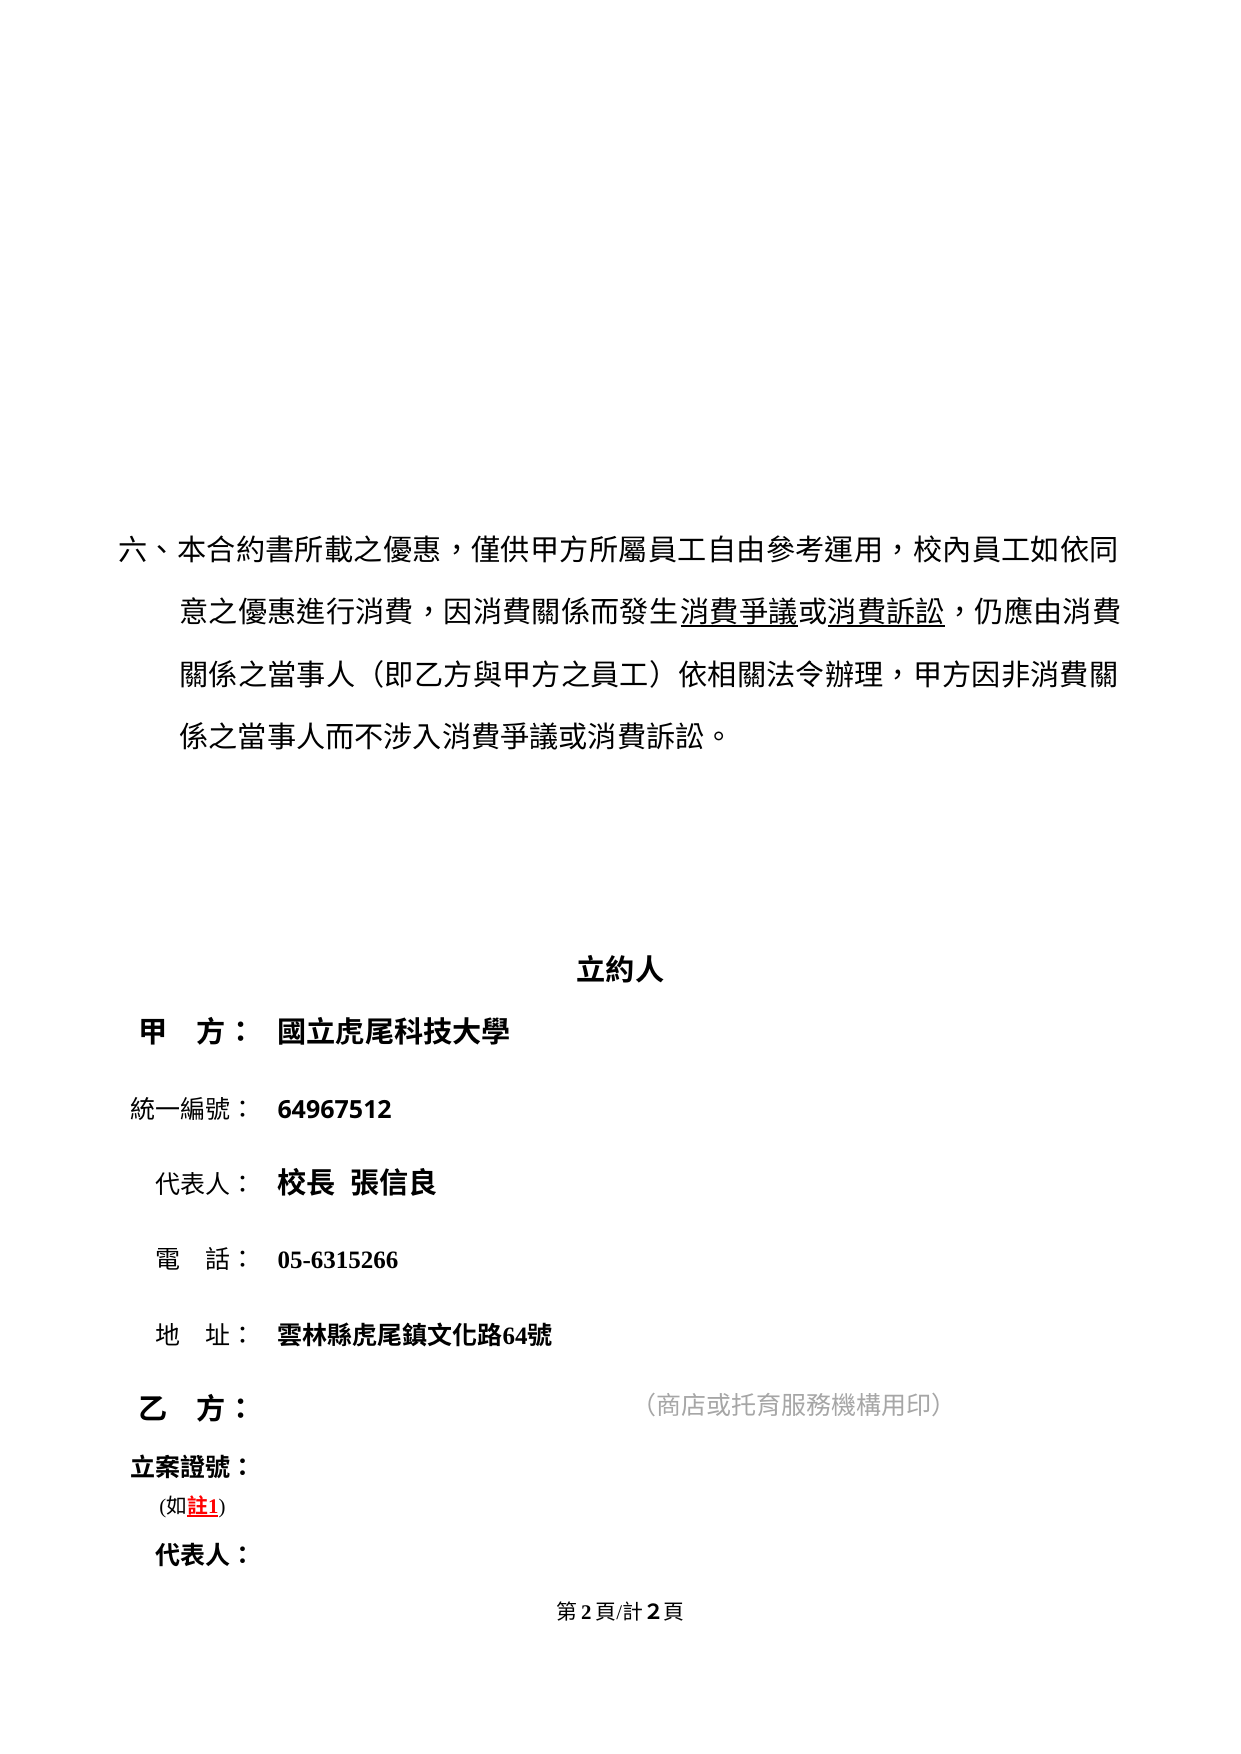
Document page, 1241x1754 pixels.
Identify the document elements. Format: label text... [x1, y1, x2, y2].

table_cell [266, 1371, 620, 1446]
table_cell 雲林縣虎尾鎮文化路64號 [266, 1295, 768, 1371]
table_cell [266, 1446, 620, 1521]
table_cell （商店或托育服務機構用印） [620, 1371, 1122, 1585]
table_cell 地 址： [118, 1295, 266, 1371]
table_cell 64967512 [266, 1069, 620, 1145]
table_cell [620, 1145, 768, 1220]
table_cell 乙 方： [118, 1371, 266, 1446]
table_cell 電 話： [118, 1220, 266, 1295]
table_cell 統一編號： [118, 1069, 266, 1145]
table_cell [620, 1220, 768, 1295]
table_header 立約人 [118, 943, 1122, 994]
table_cell [768, 1069, 1122, 1145]
table_cell [620, 1069, 768, 1145]
text 六、本合約書所載之優惠，僅供甲方所屬員工自由參考運用，校內員工如依同意之優惠進行消費，因消費關係而發生消費爭議或消費訴訟，仍應由消費關係之當事人（即乙方與甲方之員工）依相關法令辦理，甲方因非消費關係之當事人而不涉入消費爭議或消費訴訟。 [118, 506, 1122, 756]
table_cell 校長 張信良 [266, 1145, 620, 1220]
table_cell 國立虎尾科技大學 [266, 994, 620, 1069]
table_cell [266, 1521, 620, 1585]
table_cell 代表人： [118, 1521, 266, 1585]
table_cell [768, 1295, 1122, 1371]
table_cell 05-6315266 [266, 1220, 620, 1295]
table_cell [768, 1145, 1122, 1220]
table_cell [768, 1220, 1122, 1295]
table_cell [768, 994, 1122, 1069]
table_cell 甲 方： [118, 994, 266, 1069]
table_cell 立案證號： (如註1) [118, 1446, 266, 1521]
table_cell 代表人： [118, 1145, 266, 1220]
table_cell [620, 994, 768, 1069]
